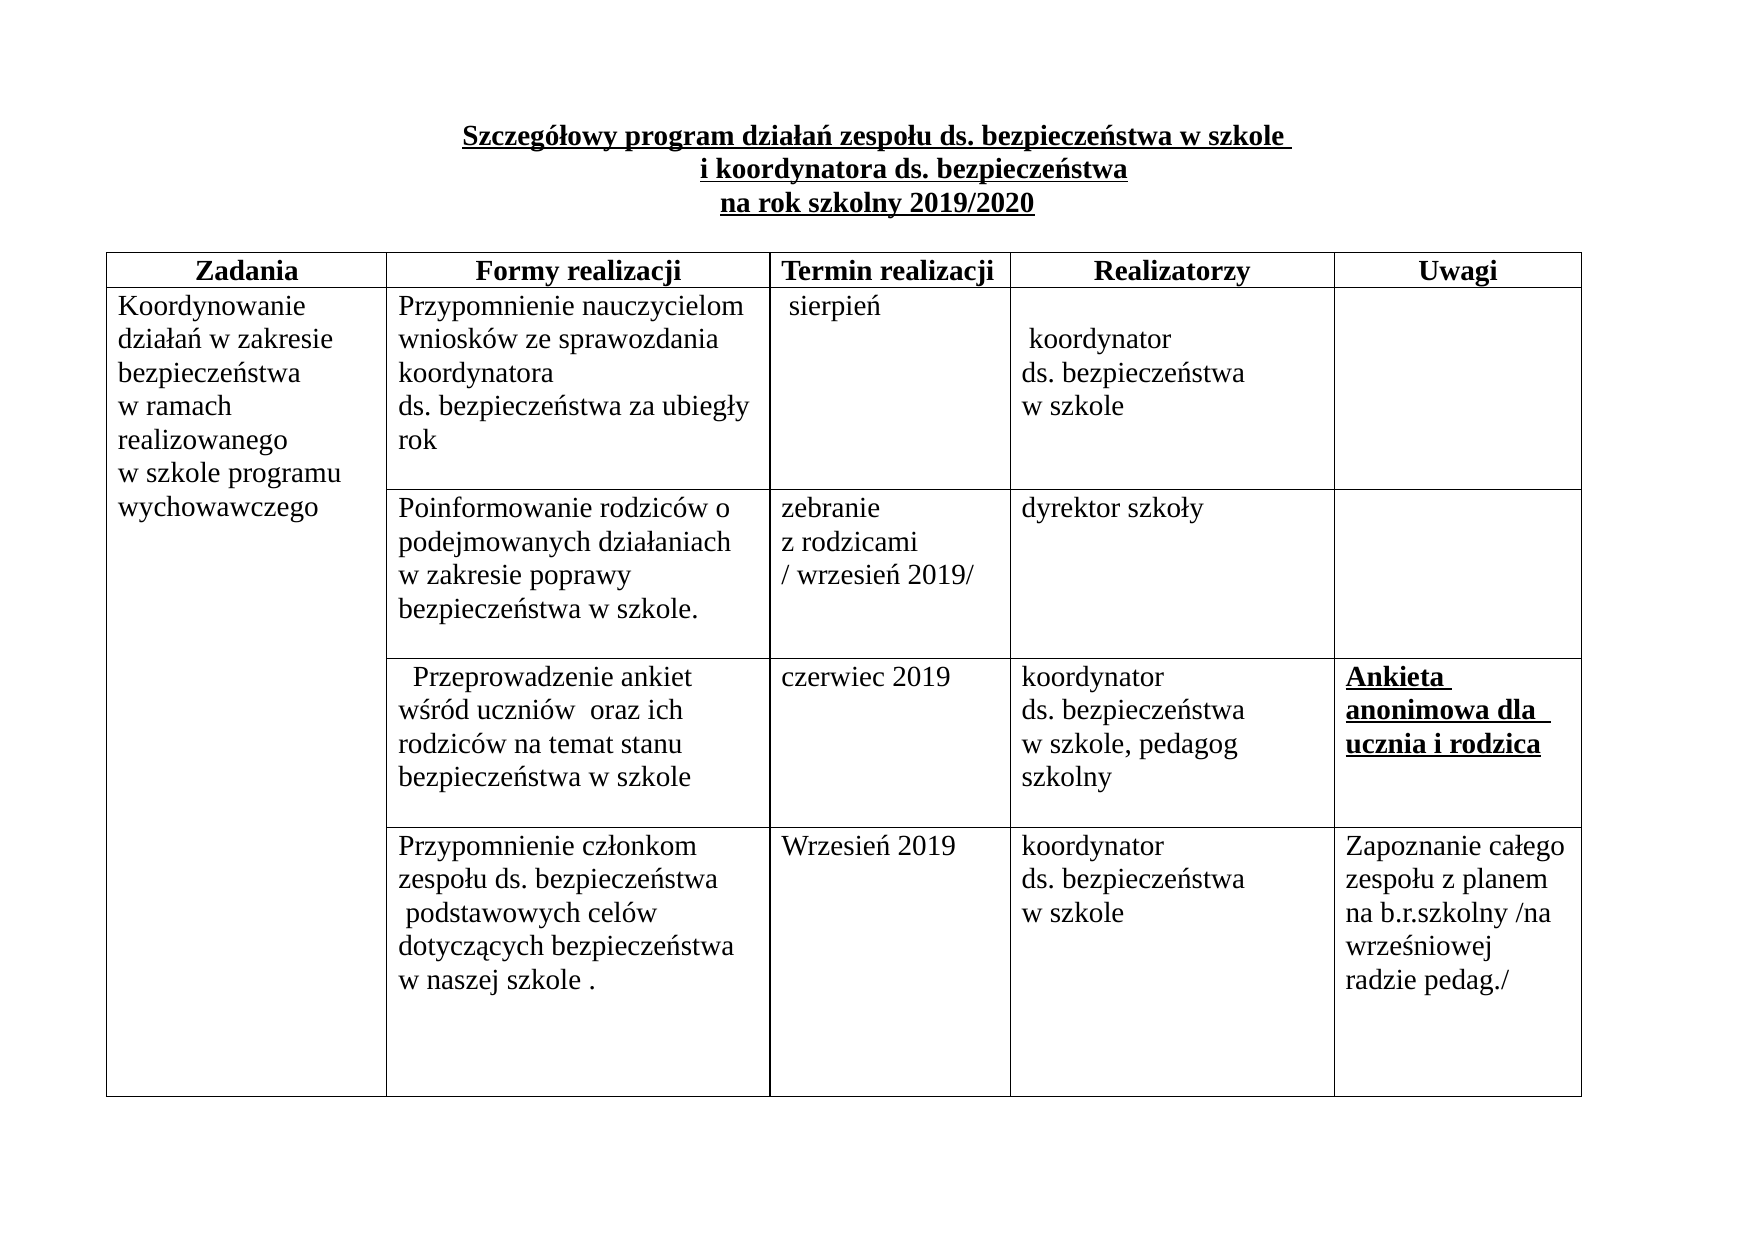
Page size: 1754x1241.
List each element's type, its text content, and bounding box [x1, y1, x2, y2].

table_cell [1335, 288, 1581, 489]
table_cell czerwiec 2019 [771, 659, 1010, 827]
text na rok szkolny 2019/2020 [118, 185, 1636, 219]
table_cell Ankieta anonimowa dla ucznia i rodzica [1335, 659, 1581, 827]
table_cell koordynator ds. bezpieczeństwa w szkole [1011, 828, 1334, 1096]
table_cell sierpień [771, 288, 1010, 489]
table_cell Przypomnienie nauczycielom wniosków ze sprawozdania koordynatora ds. bezpieczeństwa za ubiegły rok [387, 288, 769, 489]
table_cell dyrektor szkoły [1011, 490, 1334, 658]
table_cell Zapoznanie całego zespołu z planem na b.r.szkolny /na wrześniowej radzie pedag./ [1335, 828, 1581, 1096]
table_cell Przypomnienie członkom zespołu ds. bezpieczeństwa podstawowych celów dotyczących bezpieczeństwa w naszej szkole . [387, 828, 769, 1096]
table_cell Wrzesień 2019 [771, 828, 1010, 1096]
text i koordynatora ds. bezpieczeństwa [192, 152, 1636, 185]
table_header Uwagi [1335, 253, 1581, 287]
table_cell koordynator ds. bezpieczeństwa w szkole, pedagog szkolny [1011, 659, 1334, 827]
table_header Formy realizacji [387, 253, 769, 287]
table_cell Koordynowanie działań w zakresie bezpieczeństwa w ramach realizowanego w szkole programu wychowawczego [107, 288, 386, 1096]
text Szczegółowy program działań zespołu ds. bezpieczeństwa w szkole [118, 118, 1636, 152]
table_cell zebranie z rodzicami / wrzesień 2019/ [771, 490, 1010, 658]
table_header Zadania [107, 253, 386, 287]
table_cell Przeprowadzenie ankiet wśród uczniów oraz ich rodziców na temat stanu bezpieczeństwa w szkole [387, 659, 769, 827]
table_header Realizatorzy [1011, 253, 1334, 287]
table_cell [1335, 490, 1581, 658]
table_header Termin realizacji [771, 253, 1010, 287]
table_cell Poinformowanie rodziców o podejmowanych działaniach w zakresie poprawy bezpieczeństwa w szkole. [387, 490, 769, 658]
table_cell koordynator ds. bezpieczeństwa w szkole [1011, 288, 1334, 489]
